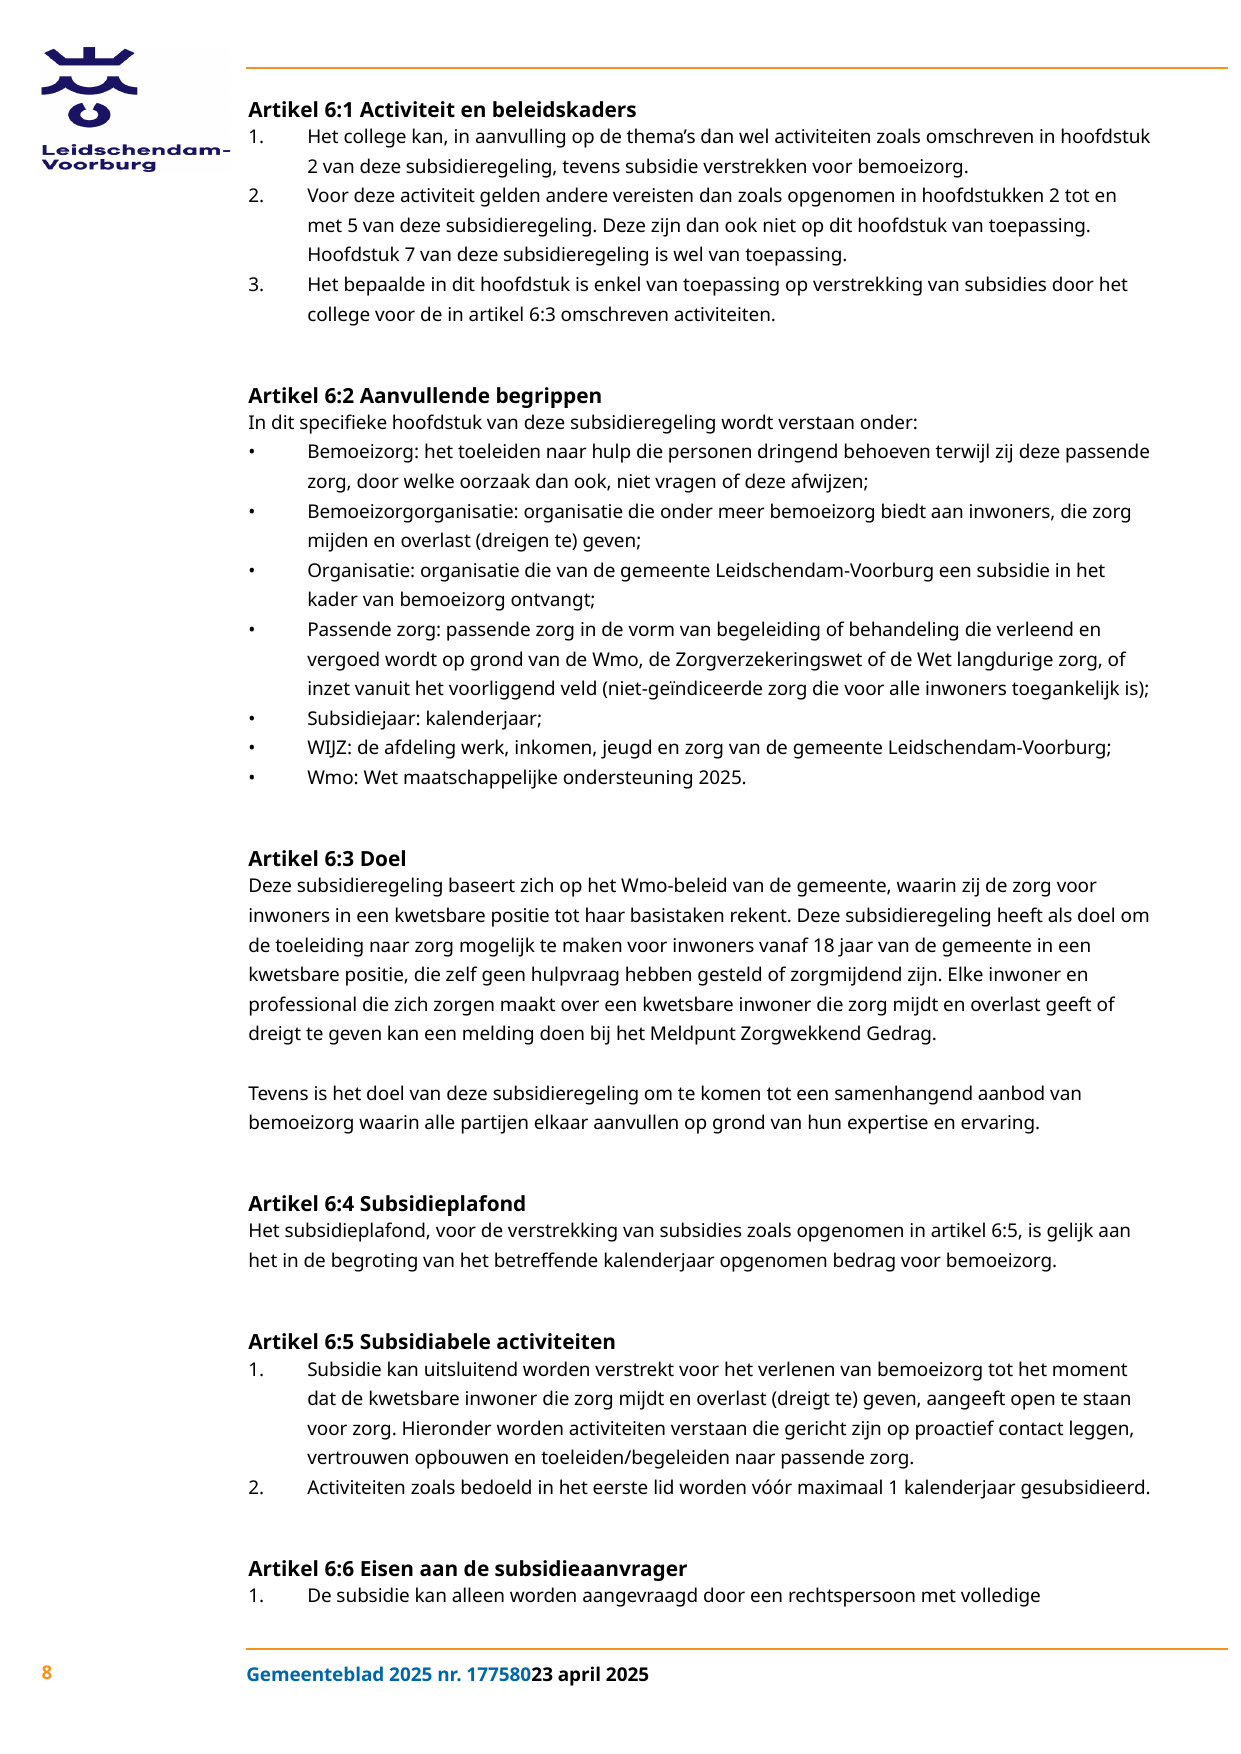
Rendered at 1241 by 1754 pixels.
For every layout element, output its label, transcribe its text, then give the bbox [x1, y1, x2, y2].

list Voor deze activiteit gelden andere vereisten dan zoals opgenomen in hoofdstukken 2 tot en met 5 van deze subsidieregeling. Deze zijn dan ook niet op dit hoofdstuk van toepassing. Hoofdstuk 7 van deze subsidieregeling is wel van toepassing. [248, 182, 1152, 267]
text In dit specifieke hoofdstuk van deze subsidieregeling wordt verstaan onder: [248, 409, 1152, 435]
picture [41, 47, 231, 172]
list Bemoeizorg: het toeleiden naar hulp die personen dringend behoeven terwijl zij deze passende zorg, door welke oorzaak dan ook, niet vragen of deze afwijzen; [248, 439, 1152, 494]
list Het college kan, in aanvulling op de thema’s dan wel activiteiten zoals omschreven in hoofdstuk 2 van deze subsidieregeling, tevens subsidie verstrekken voor bemoeizorg. [248, 123, 1152, 178]
list Wmo: Wet maatschappelijke ondersteuning 2025. [248, 764, 1152, 790]
text Artikel 6:3 Doel [248, 844, 1152, 873]
list Bemoeizorgorganisatie: organisatie die onder meer bemoeizorg biedt aan inwoners, die zorg mijden en overlast (dreigen te) geven; [248, 498, 1152, 553]
list Subsidie kan uitsluitend worden verstrekt voor het verlenen van bemoeizorg tot het moment dat de kwetsbare inwoner die zorg mijdt en overlast (dreigt te) geven, aangeeft open te staan voor zorg. Hieronder worden activiteiten verstaan die gericht zijn op proactief contact leggen, vertrouwen opbouwen en toeleiden/begeleiden naar passende zorg. [248, 1356, 1152, 1470]
list De subsidie kan alleen worden aangevraagd door een rechtspersoon met volledige [248, 1582, 1152, 1608]
text Deze subsidieregeling baseert zich op het Wmo-beleid van de gemeente, waarin zij de zorg voor inwoners in een kwetsbare positie tot haar basistaken rekent. Deze subsidieregeling heeft als doel om de toeleiding naar zorg mogelijk te maken voor inwoners vanaf 18 jaar van de gemeente in een kwetsbare positie, die zelf geen hulpvraag hebben gesteld of zorgmijdend zijn. Elke inwoner en professional die zich zorgen maakt over een kwetsbare inwoner die zorg mijdt en overlast geeft of dreigt te geven kan een melding doen bij het Meldpunt Zorgwekkend Gedrag. [248, 873, 1152, 1046]
text Tevens is het doel van deze subsidieregeling om te komen tot een samenhangend aanbod van bemoeizorg waarin alle partijen elkaar aanvullen op grond van hun expertise en ervaring. [248, 1080, 1152, 1135]
list Activiteiten zoals bedoeld in het eerste lid worden vóór maximaal 1 kalenderjaar gesubsidieerd. [248, 1474, 1152, 1500]
text Artikel 6:4 Subsidieplafond [248, 1189, 1152, 1218]
list Organisatie: organisatie die van de gemeente Leidschendam-Voorburg een subsidie in het kader van bemoeizorg ontvangt; [248, 557, 1152, 612]
text Het subsidieplafond, voor de verstrekking van subsidies zoals opgenomen in artikel 6:5, is gelijk aan het in de begroting van het betreffende kalenderjaar opgenomen bedrag voor bemoeizorg. [248, 1218, 1152, 1273]
text Artikel 6:2 Aanvullende begrippen [248, 381, 1152, 409]
list Subsidiejaar: kalenderjaar; [248, 705, 1152, 731]
list Het bepaalde in dit hoofdstuk is enkel van toepassing op verstrekking van subsidies door het college voor de in artikel 6:3 omschreven activiteiten. [248, 271, 1152, 326]
text Artikel 6:6 Eisen aan de subsidieaanvrager [248, 1554, 1152, 1582]
text Artikel 6:1 Activiteit en beleidskaders [248, 95, 1152, 123]
text Artikel 6:5 Subsidiabele activiteiten [248, 1327, 1152, 1356]
list WIJZ: de afdeling werk, inkomen, jeugd en zorg van de gemeente Leidschendam-Voorburg; [248, 734, 1152, 760]
list Passende zorg: passende zorg in de vorm van begeleiding of behandeling die verleend en vergoed wordt op grond van de Wmo, de Zorgverzekeringswet of de Wet langdurige zorg, of inzet vanuit het voorliggend veld (niet-geïndiceerde zorg die voor alle inwoners toegankelijk is); [248, 616, 1152, 701]
